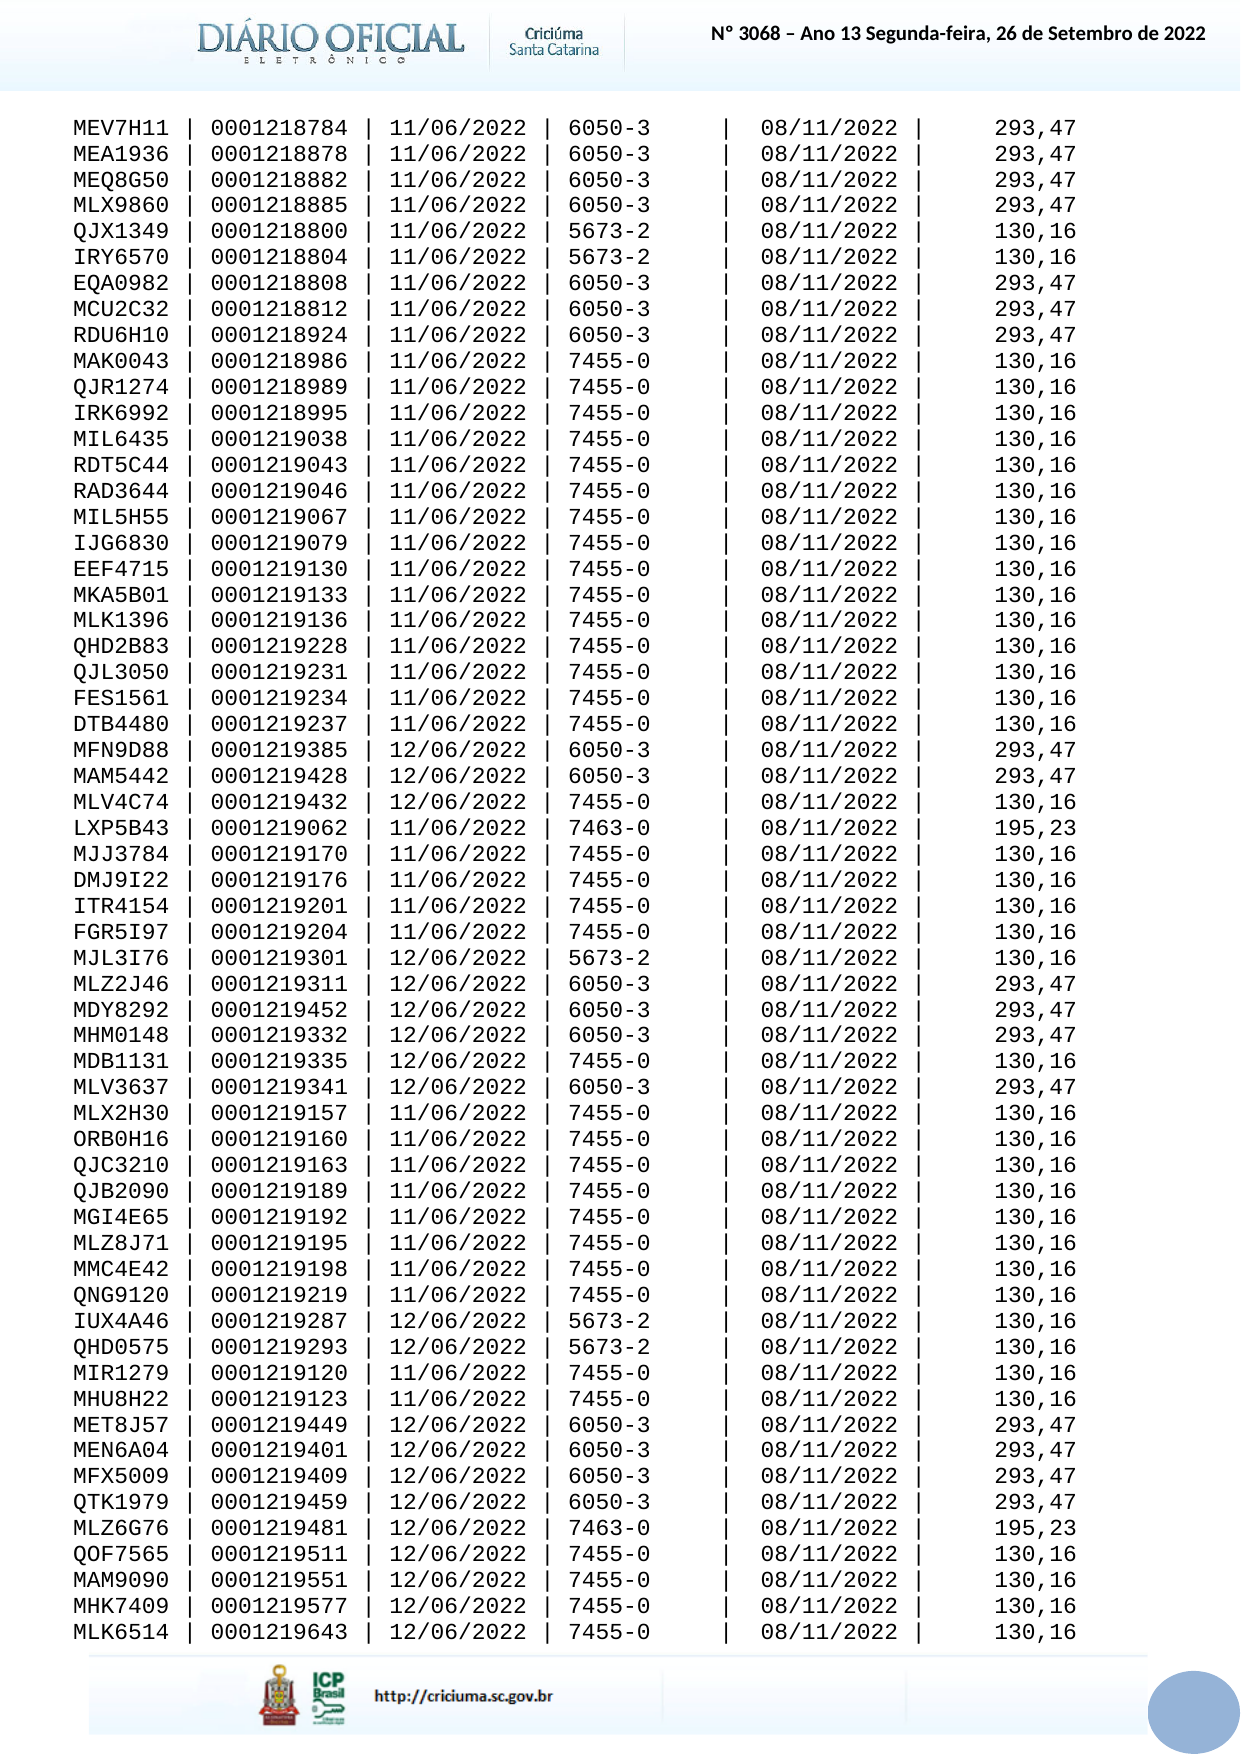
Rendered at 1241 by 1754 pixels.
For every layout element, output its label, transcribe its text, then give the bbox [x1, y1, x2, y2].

text MKA5B01 | 0001219133 | 11/06/2022 | 7455-0 | 08/11/2022 | 130,16 [59, 583, 1167, 609]
text EEF4715 | 0001219130 | 11/06/2022 | 7455-0 | 08/11/2022 | 130,16 [59, 557, 1167, 583]
text ORB0H16 | 0001219160 | 11/06/2022 | 7455-0 | 08/11/2022 | 130,16 [59, 1128, 1167, 1153]
text MFN9D88 | 0001219385 | 12/06/2022 | 6050-3 | 08/11/2022 | 293,47 [59, 738, 1167, 764]
text MIL5H55 | 0001219067 | 11/06/2022 | 7455-0 | 08/11/2022 | 130,16 [59, 505, 1167, 531]
text MDY8292 | 0001219452 | 12/06/2022 | 6050-3 | 08/11/2022 | 293,47 [59, 998, 1167, 1024]
text MGI4E65 | 0001219192 | 11/06/2022 | 7455-0 | 08/11/2022 | 130,16 [59, 1205, 1167, 1231]
text MEA1936 | 0001218878 | 11/06/2022 | 6050-3 | 08/11/2022 | 293,47 [59, 142, 1167, 168]
text MEQ8G50 | 0001218882 | 11/06/2022 | 6050-3 | 08/11/2022 | 293,47 [59, 168, 1167, 194]
text MCU2C32 | 0001218812 | 11/06/2022 | 6050-3 | 08/11/2022 | 293,47 [59, 298, 1167, 323]
text MJL3I76 | 0001219301 | 12/06/2022 | 5673-2 | 08/11/2022 | 130,16 [59, 946, 1167, 972]
text MLZ2J46 | 0001219311 | 12/06/2022 | 6050-3 | 08/11/2022 | 293,47 [59, 972, 1167, 998]
text QJR1274 | 0001218989 | 11/06/2022 | 7455-0 | 08/11/2022 | 130,16 [59, 375, 1167, 401]
text IJG6830 | 0001219079 | 11/06/2022 | 7455-0 | 08/11/2022 | 130,16 [59, 531, 1167, 557]
text QTK1979 | 0001219459 | 12/06/2022 | 6050-3 | 08/11/2022 | 293,47 [59, 1491, 1167, 1517]
text MLZ8J71 | 0001219195 | 11/06/2022 | 7455-0 | 08/11/2022 | 130,16 [59, 1231, 1167, 1257]
text QJB2090 | 0001219189 | 11/06/2022 | 7455-0 | 08/11/2022 | 130,16 [59, 1179, 1167, 1205]
text MHK7409 | 0001219577 | 12/06/2022 | 7455-0 | 08/11/2022 | 130,16 [59, 1594, 1167, 1620]
text QJC3210 | 0001219163 | 11/06/2022 | 7455-0 | 08/11/2022 | 130,16 [59, 1153, 1167, 1179]
text QNG9120 | 0001219219 | 11/06/2022 | 7455-0 | 08/11/2022 | 130,16 [59, 1283, 1167, 1309]
text MLX2H30 | 0001219157 | 11/06/2022 | 7455-0 | 08/11/2022 | 130,16 [59, 1102, 1167, 1128]
text QHD2B83 | 0001219228 | 11/06/2022 | 7455-0 | 08/11/2022 | 130,16 [59, 635, 1167, 661]
text FGR5I97 | 0001219204 | 11/06/2022 | 7455-0 | 08/11/2022 | 130,16 [59, 920, 1167, 946]
text MJJ3784 | 0001219170 | 11/06/2022 | 7455-0 | 08/11/2022 | 130,16 [59, 842, 1167, 868]
text MET8J57 | 0001219449 | 12/06/2022 | 6050-3 | 08/11/2022 | 293,47 [59, 1413, 1167, 1439]
text MLX9860 | 0001218885 | 11/06/2022 | 6050-3 | 08/11/2022 | 293,47 [59, 194, 1167, 220]
text QOF7565 | 0001219511 | 12/06/2022 | 7455-0 | 08/11/2022 | 130,16 [59, 1543, 1167, 1568]
text EQA0982 | 0001218808 | 11/06/2022 | 6050-3 | 08/11/2022 | 293,47 [59, 272, 1167, 298]
text MFX5009 | 0001219409 | 12/06/2022 | 6050-3 | 08/11/2022 | 293,47 [59, 1465, 1167, 1491]
text IUX4A46 | 0001219287 | 12/06/2022 | 5673-2 | 08/11/2022 | 130,16 [59, 1309, 1167, 1335]
text MLZ6G76 | 0001219481 | 12/06/2022 | 7463-0 | 08/11/2022 | 195,23 [59, 1517, 1167, 1543]
text RDT5C44 | 0001219043 | 11/06/2022 | 7455-0 | 08/11/2022 | 130,16 [59, 453, 1167, 479]
text MAM5442 | 0001219428 | 12/06/2022 | 6050-3 | 08/11/2022 | 293,47 [59, 764, 1167, 790]
text MIL6435 | 0001219038 | 11/06/2022 | 7455-0 | 08/11/2022 | 130,16 [59, 427, 1167, 453]
text QJX1349 | 0001218800 | 11/06/2022 | 5673-2 | 08/11/2022 | 130,16 [59, 220, 1167, 246]
text RAD3644 | 0001219046 | 11/06/2022 | 7455-0 | 08/11/2022 | 130,16 [59, 479, 1167, 505]
text MLK1396 | 0001219136 | 11/06/2022 | 7455-0 | 08/11/2022 | 130,16 [59, 609, 1167, 635]
text LXP5B43 | 0001219062 | 11/06/2022 | 7463-0 | 08/11/2022 | 195,23 [59, 816, 1167, 842]
text MEV7H11 | 0001218784 | 11/06/2022 | 6050-3 | 08/11/2022 | 293,47 [59, 116, 1167, 142]
text MMC4E42 | 0001219198 | 11/06/2022 | 7455-0 | 08/11/2022 | 130,16 [59, 1257, 1167, 1283]
text MHM0148 | 0001219332 | 12/06/2022 | 6050-3 | 08/11/2022 | 293,47 [59, 1024, 1167, 1050]
text ITR4154 | 0001219201 | 11/06/2022 | 7455-0 | 08/11/2022 | 130,16 [59, 894, 1167, 920]
text MLV3637 | 0001219341 | 12/06/2022 | 6050-3 | 08/11/2022 | 293,47 [59, 1076, 1167, 1102]
text MHU8H22 | 0001219123 | 11/06/2022 | 7455-0 | 08/11/2022 | 130,16 [59, 1387, 1167, 1413]
text MDB1131 | 0001219335 | 12/06/2022 | 7455-0 | 08/11/2022 | 130,16 [59, 1050, 1167, 1076]
text QJL3050 | 0001219231 | 11/06/2022 | 7455-0 | 08/11/2022 | 130,16 [59, 661, 1167, 687]
text DMJ9I22 | 0001219176 | 11/06/2022 | 7455-0 | 08/11/2022 | 130,16 [59, 868, 1167, 894]
text MAM9090 | 0001219551 | 12/06/2022 | 7455-0 | 08/11/2022 | 130,16 [59, 1568, 1167, 1594]
text MIR1279 | 0001219120 | 11/06/2022 | 7455-0 | 08/11/2022 | 130,16 [59, 1361, 1167, 1387]
text MAK0043 | 0001218986 | 11/06/2022 | 7455-0 | 08/11/2022 | 130,16 [59, 349, 1167, 375]
text FES1561 | 0001219234 | 11/06/2022 | 7455-0 | 08/11/2022 | 130,16 [59, 687, 1167, 713]
text IRK6992 | 0001218995 | 11/06/2022 | 7455-0 | 08/11/2022 | 130,16 [59, 401, 1167, 427]
text DTB4480 | 0001219237 | 11/06/2022 | 7455-0 | 08/11/2022 | 130,16 [59, 713, 1167, 738]
text MLK6514 | 0001219643 | 12/06/2022 | 7455-0 | 08/11/2022 | 130,16 [59, 1620, 1167, 1646]
text RDU6H10 | 0001218924 | 11/06/2022 | 6050-3 | 08/11/2022 | 293,47 [59, 323, 1167, 349]
text QHD0575 | 0001219293 | 12/06/2022 | 5673-2 | 08/11/2022 | 130,16 [59, 1335, 1167, 1361]
text MEN6A04 | 0001219401 | 12/06/2022 | 6050-3 | 08/11/2022 | 293,47 [59, 1439, 1167, 1465]
text MLV4C74 | 0001219432 | 12/06/2022 | 7455-0 | 08/11/2022 | 130,16 [59, 790, 1167, 816]
text IRY6570 | 0001218804 | 11/06/2022 | 5673-2 | 08/11/2022 | 130,16 [59, 246, 1167, 272]
